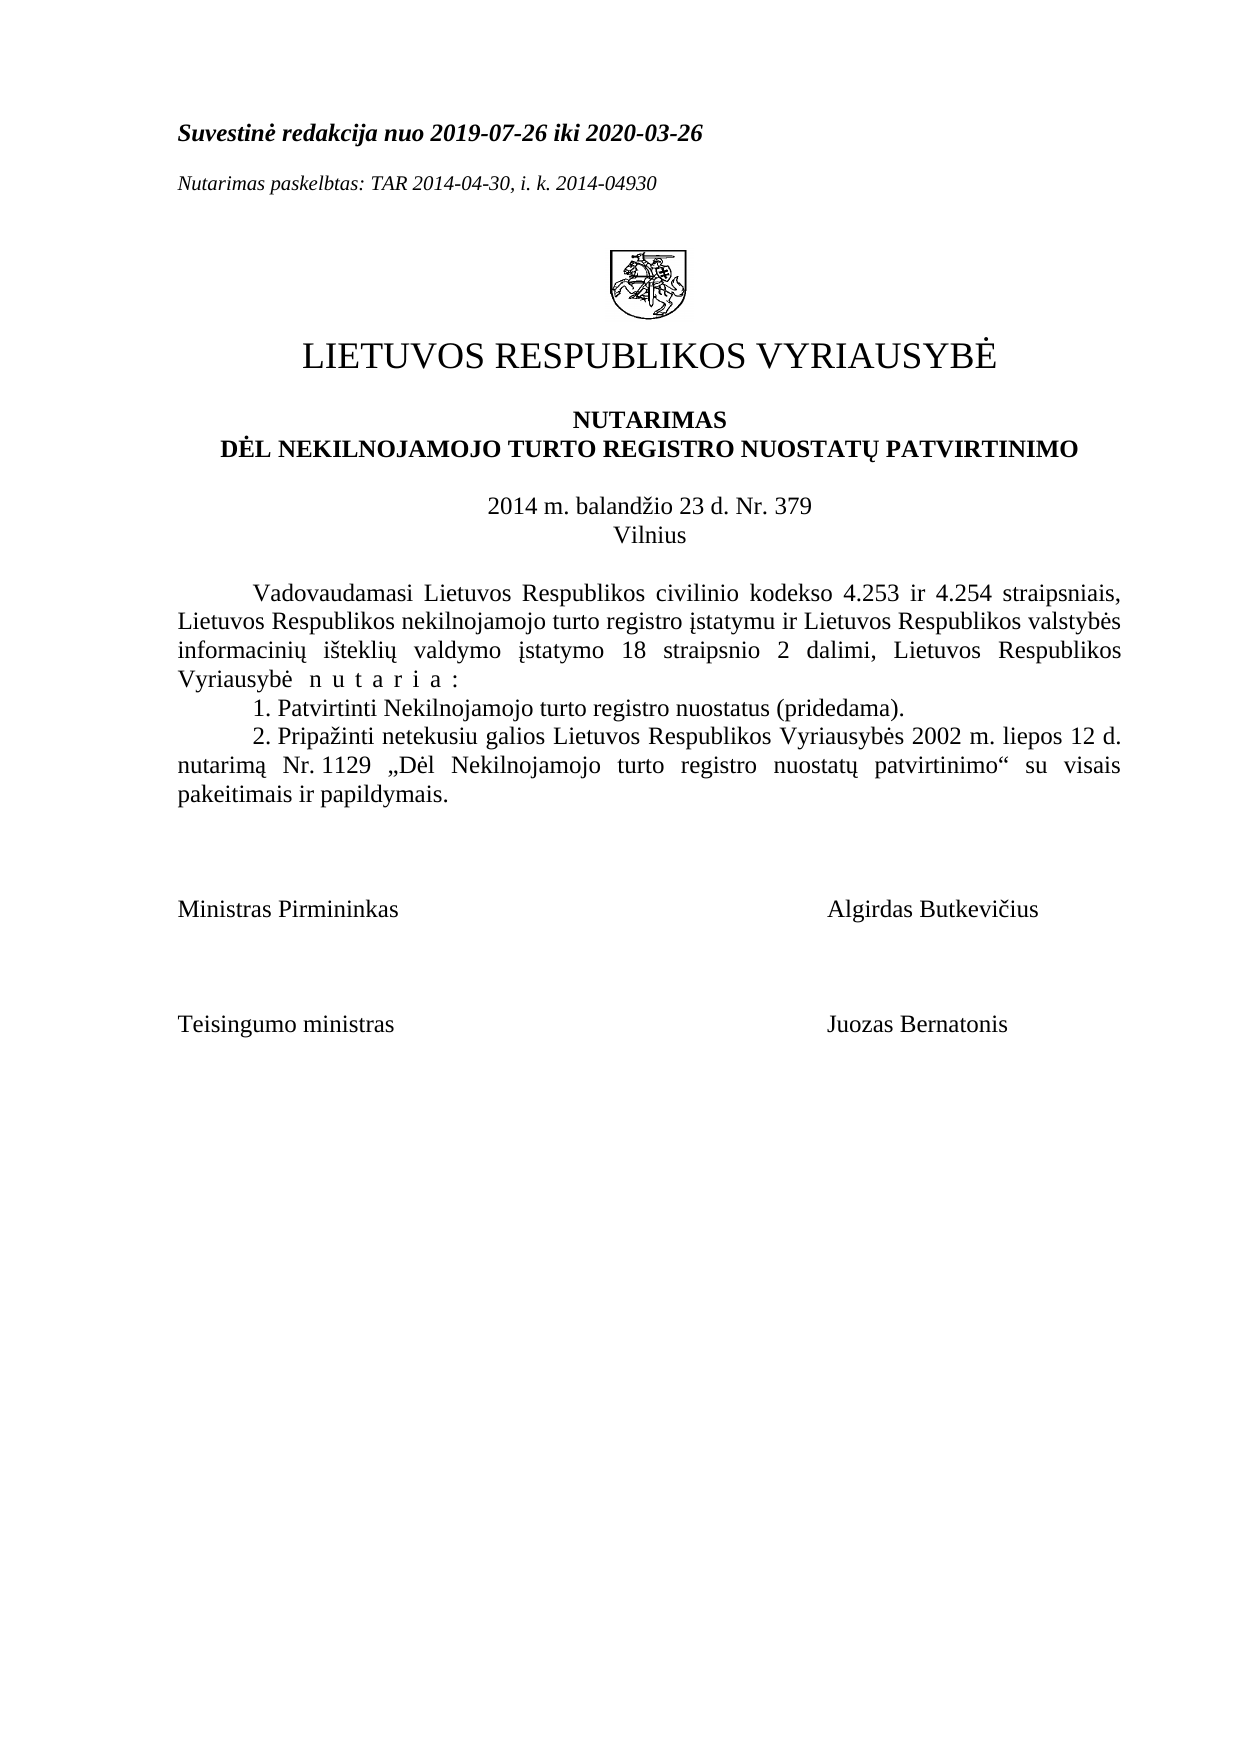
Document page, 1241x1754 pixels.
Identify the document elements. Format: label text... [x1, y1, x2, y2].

text Dėl NEKILNOJAMOJO TURTO REGISTRO NUOSTATŲ PATVIRTINIMO [177, 434, 1122, 463]
text Vadovaudamasi Lietuvos Respublikos civilinio kodekso 4.253 ir 4.254 straipsniais, Lietuvos Respublikos nekilnojamojo turto registro įstatymu ir Lietuvos Respublikos valstybės informacinių išteklių valdymo įstatymo 18 straipsnio 2 dalimi, Lietuvos Respublikos Vyriausybė nutaria: [177, 578, 1122, 693]
text 2014 m. balandžio 23 d. Nr. 379 Vilnius [177, 491, 1122, 549]
text Nutarimas paskelbtas: TAR 2014-04-30, i. k. 2014-04930 [177, 171, 1122, 195]
text Teisingumo ministras Juozas Bernatonis [177, 1009, 1122, 1038]
text 1. Patvirtinti Nekilnojamojo turto registro nuostatus (pridedama). [177, 693, 1122, 721]
text Lietuvos Respublikos Vyriausybė [177, 333, 1122, 376]
text Suvestinė redakcija nuo 2019-07-26 iki 2020-03-26 [177, 118, 1122, 147]
text 2. Pripažinti netekusiu galios Lietuvos Respublikos Vyriausybės 2002 m. liepos 12 d. nutarimą Nr. 1129 „Dėl Nekilnojamojo turto registro nuostatų patvirtinimo“ su visais pakeitimais ir papildymais. [177, 721, 1122, 808]
text nutarimas [177, 405, 1122, 434]
text Ministras Pirmininkas Algirdas Butkevičius [177, 894, 1122, 923]
